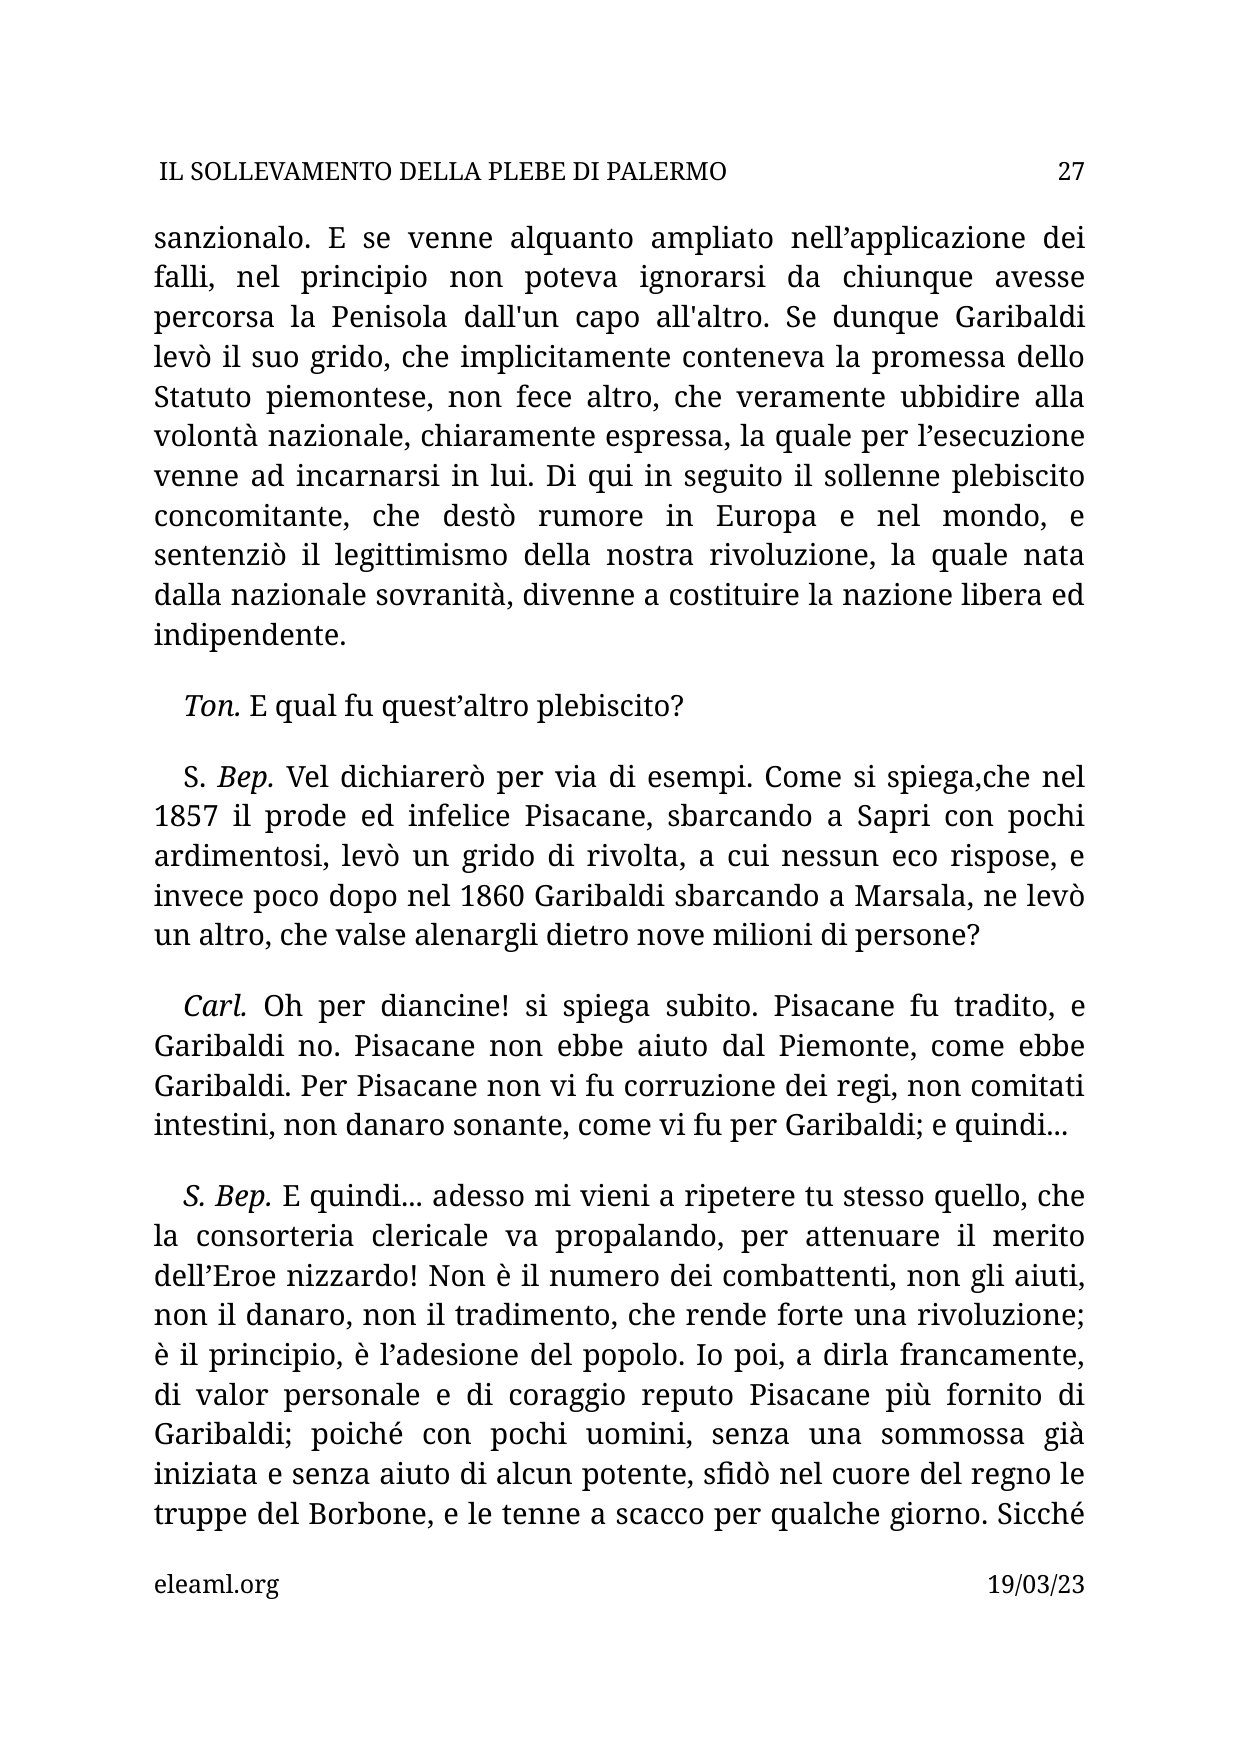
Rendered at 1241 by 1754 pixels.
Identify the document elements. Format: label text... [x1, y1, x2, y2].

text S. Bep. E quindi... adesso mi vieni a ripetere tu stesso quello, che la consorteria clericale va propalando, per attenuare il merito dell’Eroe nizzardo! Non è il numero dei combattenti, non gli aiuti, non il danaro, non il tradimento, che rende forte una rivoluzione; è il principio, è l’adesione del popolo. Io poi, a dirla francamente, di valor personale e di coraggio reputo Pisacane più fornito di Garibaldi; poiché con pochi uomini, senza una sommossa già iniziata e senza aiuto di alcun potente, sfidò nel cuore del regno le truppe del Borbone, e le tenne a scacco per qualche giorno. Sicché [153, 1176, 1087, 1533]
text Ton. E qual fu quest’altro plebiscito? [153, 685, 1087, 724]
text S. Bep. Vel dichiarerò per via di esempi. Come si spiega,che nel 1857 il prode ed infelice Pisacane, sbarcando a Sapri con pochi ardimentosi, levò un grido di rivolta, a cui nessun eco rispose, e invece poco dopo nel 1860 Garibaldi sbarcando a Marsala, ne levò un altro, che valse alenargli dietro nove milioni di persone? [153, 756, 1087, 954]
text sanzionalo. E se venne alquanto ampliato nell’applicazione dei falli, nel principio non poteva ignorarsi da chiunque avesse percorsa la Penisola dall'un capo all'altro. Se dunque Garibaldi levò il suo grido, che implicitamente conteneva la promessa dello Statuto piemontese, non fece altro, che veramente ubbidire alla volontà nazionale, chiaramente espressa, la quale per l’esecuzione venne ad incarnarsi in lui. Di qui in seguito il sollenne plebiscito concomitante, che destò rumore in Europa e nel mondo, e sentenziò il legittimismo della nostra rivoluzione, la quale nata dalla nazionale sovranità, divenne a costituire la nazione libera ed indipendente. [153, 217, 1087, 654]
text Carl. Oh per diancine! si spiega subito. Pisacane fu tradito, e Garibaldi no. Pisacane non ebbe aiuto dal Piemonte, come ebbe Garibaldi. Per Pisacane non vi fu corruzione dei regi, non comitati intestini, non danaro sonante, come vi fu per Garibaldi; e quindi... [153, 986, 1087, 1144]
